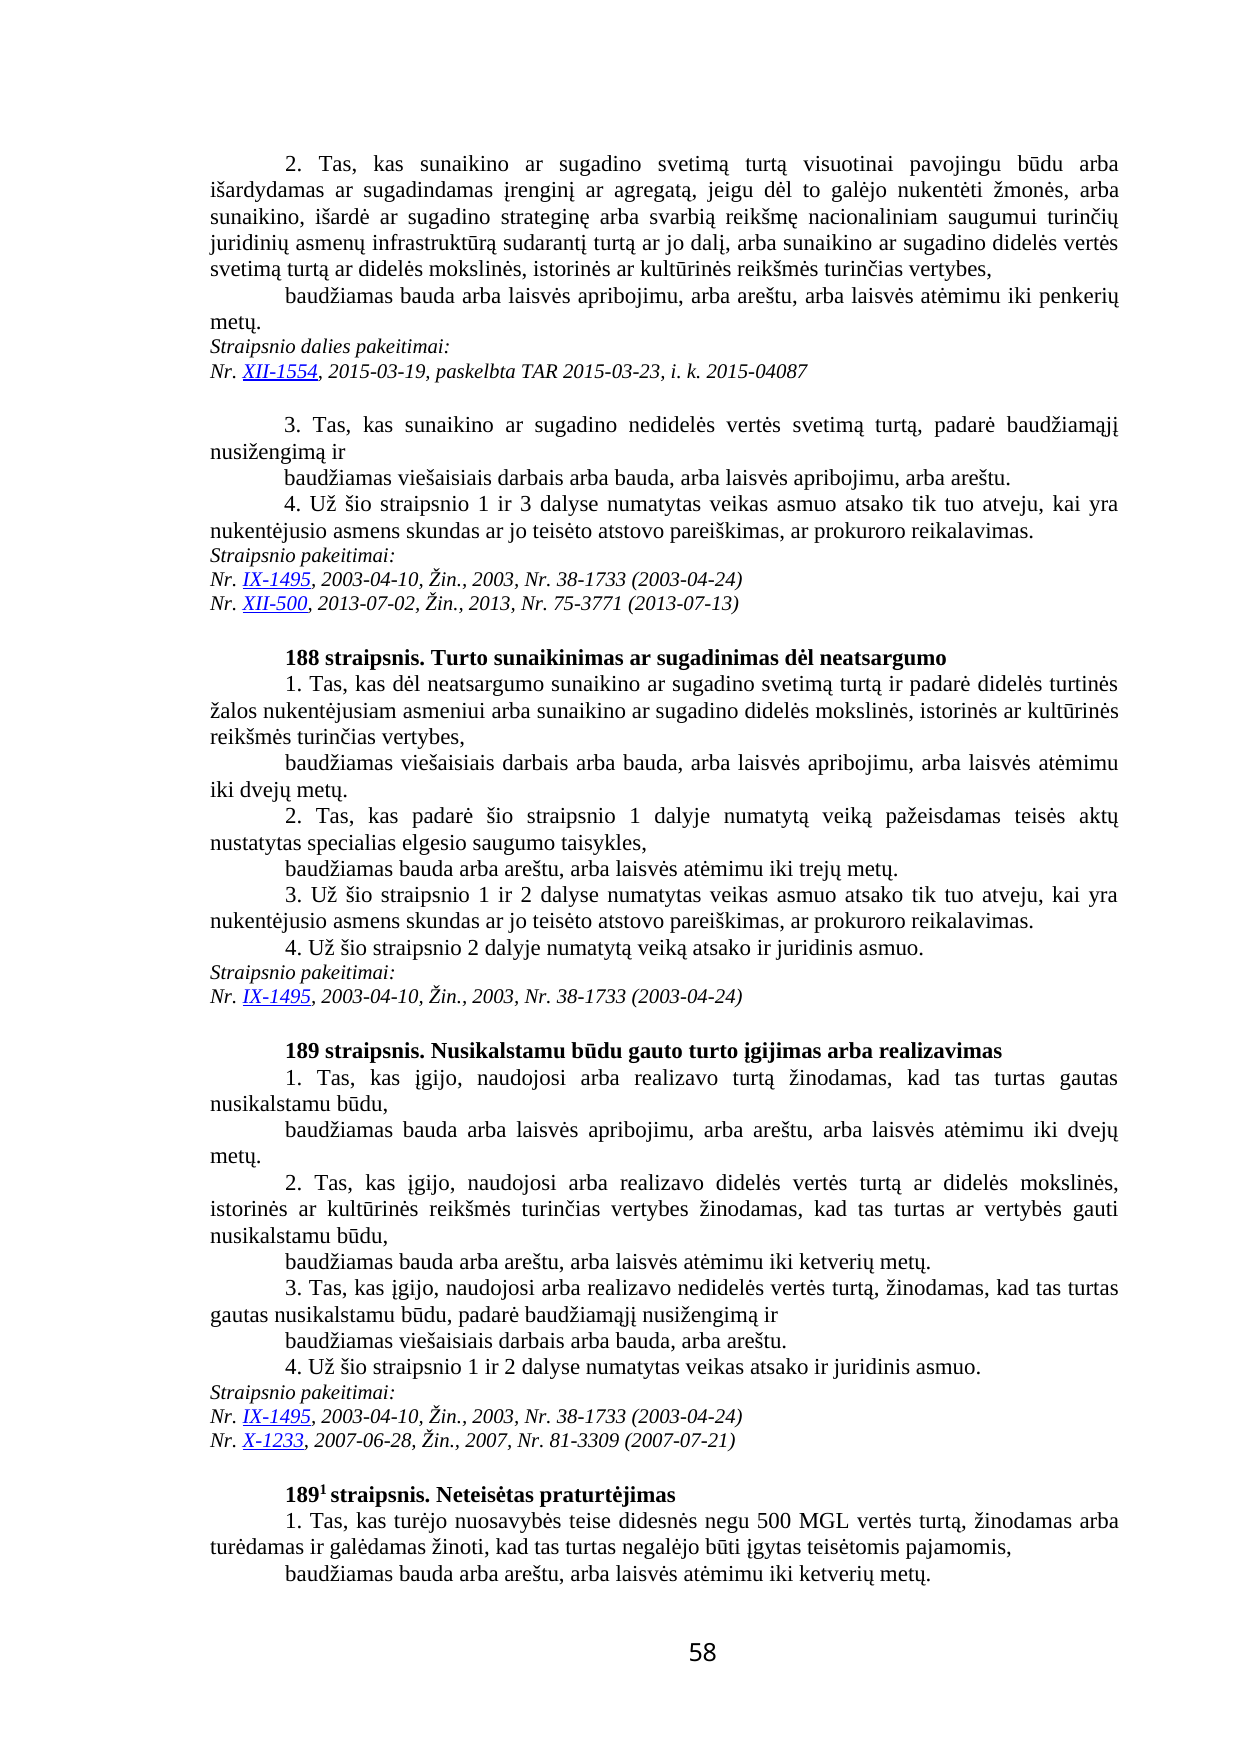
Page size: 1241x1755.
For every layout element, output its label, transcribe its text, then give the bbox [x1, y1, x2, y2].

text 189 straipsnis. Nusikalstamu būdu gauto turto įgijimas arba realizavimas [210, 1037, 1120, 1063]
text 3. Tas, kas sunaikino ar sugadino nedidelės vertės svetimą turtą, padarė baudžiamąjį nusižengimą ir [210, 411, 1120, 464]
text baudžiamas viešaisiais darbais arba bauda, arba laisvės apribojimu, arba laisvės atėmimu iki dvejų metų. [210, 749, 1120, 802]
text Nr. IX-1495, 2003-04-10, Žin., 2003, Nr. 38-1733 (2003-04-24) [210, 1404, 1120, 1428]
text 2. Tas, kas sunaikino ar sugadino svetimą turtą visuotinai pavojingu būdu arba išardydamas ar sugadindamas įrenginį ar agregatą, jeigu dėl to galėjo nukentėti žmonės, arba sunaikino, išardė ar sugadino strateginę arba svarbią reikšmę nacionaliniam saugumui turinčių juridinių asmenų infrastruktūrą sudarantį turtą ar jo dalį, arba sunaikino ar sugadino didelės vertės svetimą turtą ar didelės mokslinės, istorinės ar kultūrinės reikšmės turinčias vertybes, [210, 150, 1120, 282]
text baudžiamas viešaisiais darbais arba bauda, arba laisvės apribojimu, arba areštu. [210, 464, 1120, 490]
text 4. Už šio straipsnio 1 ir 2 dalyse numatytas veikas atsako ir juridinis asmuo. [210, 1353, 1120, 1380]
text Straipsnio pakeitimai: [210, 960, 1120, 984]
text 1. Tas, kas turėjo nuosavybės teise didesnės negu 500 MGL vertės turtą, žinodamas arba turėdamas ir galėdamas žinoti, kad tas turtas negalėjo būti įgytas teisėtomis pajamomis, [210, 1507, 1120, 1560]
text baudžiamas bauda arba laisvės apribojimu, arba areštu, arba laisvės atėmimu iki penkerių metų. [210, 282, 1120, 334]
text baudžiamas bauda arba areštu, arba laisvės atėmimu iki ketverių metų. [210, 1560, 1120, 1586]
text Straipsnio pakeitimai: [210, 1380, 1120, 1404]
text baudžiamas bauda arba areštu, arba laisvės atėmimu iki ketverių metų. [210, 1248, 1120, 1274]
text 188 straipsnis. Turto sunaikinimas ar sugadinimas dėl neatsargumo [210, 644, 1120, 670]
text 1. Tas, kas įgijo, naudojosi arba realizavo turtą žinodamas, kad tas turtas gautas nusikalstamu būdu, [210, 1063, 1120, 1116]
text Nr. IX-1495, 2003-04-10, Žin., 2003, Nr. 38-1733 (2003-04-24) [210, 567, 1120, 591]
text 1891 straipsnis. Neteisėtas praturtėjimas [210, 1481, 1120, 1507]
text 1. Tas, kas dėl neatsargumo sunaikino ar sugadino svetimą turtą ir padarė didelės turtinės žalos nukentėjusiam asmeniui arba sunaikino ar sugadino didelės mokslinės, istorinės ar kultūrinės reikšmės turinčias vertybes, [210, 670, 1120, 749]
text baudžiamas bauda arba areštu, arba laisvės atėmimu iki trejų metų. [210, 855, 1120, 881]
text Nr. XII-500, 2013-07-02, Žin., 2013, Nr. 75-3771 (2013-07-13) [210, 591, 1120, 615]
text 4. Už šio straipsnio 2 dalyje numatytą veiką atsako ir juridinis asmuo. [210, 934, 1120, 960]
text Straipsnio dalies pakeitimai: [210, 334, 1120, 358]
text Nr. XII-1554, 2015-03-19, paskelbta TAR 2015-03-23, i. k. 2015-04087 [210, 358, 1120, 383]
text 2. Tas, kas įgijo, naudojosi arba realizavo didelės vertės turtą ar didelės mokslinės, istorinės ar kultūrinės reikšmės turinčias vertybes žinodamas, kad tas turtas ar vertybės gauti nusikalstamu būdu, [210, 1169, 1120, 1248]
text baudžiamas viešaisiais darbais arba bauda, arba areštu. [210, 1327, 1120, 1353]
text Nr. IX-1495, 2003-04-10, Žin., 2003, Nr. 38-1733 (2003-04-24) [210, 984, 1120, 1008]
text 4. Už šio straipsnio 1 ir 3 dalyse numatytas veikas asmuo atsako tik tuo atveju, kai yra nukentėjusio asmens skundas ar jo teisėto atstovo pareiškimas, ar prokuroro reikalavimas. [210, 490, 1120, 543]
text 3. Už šio straipsnio 1 ir 2 dalyse numatytas veikas asmuo atsako tik tuo atveju, kai yra nukentėjusio asmens skundas ar jo teisėto atstovo pareiškimas, ar prokuroro reikalavimas. [210, 881, 1120, 934]
text Nr. X-1233, 2007-06-28, Žin., 2007, Nr. 81-3309 (2007-07-21) [210, 1428, 1120, 1452]
text baudžiamas bauda arba laisvės apribojimu, arba areštu, arba laisvės atėmimu iki dvejų metų. [210, 1116, 1120, 1169]
text Straipsnio pakeitimai: [210, 543, 1120, 567]
text 3. Tas, kas įgijo, naudojosi arba realizavo nedidelės vertės turtą, žinodamas, kad tas turtas gautas nusikalstamu būdu, padarė baudžiamąjį nusižengimą ir [210, 1274, 1120, 1327]
text 2. Tas, kas padarė šio straipsnio 1 dalyje numatytą veiką pažeisdamas teisės aktų nustatytas specialias elgesio saugumo taisykles, [210, 802, 1120, 855]
